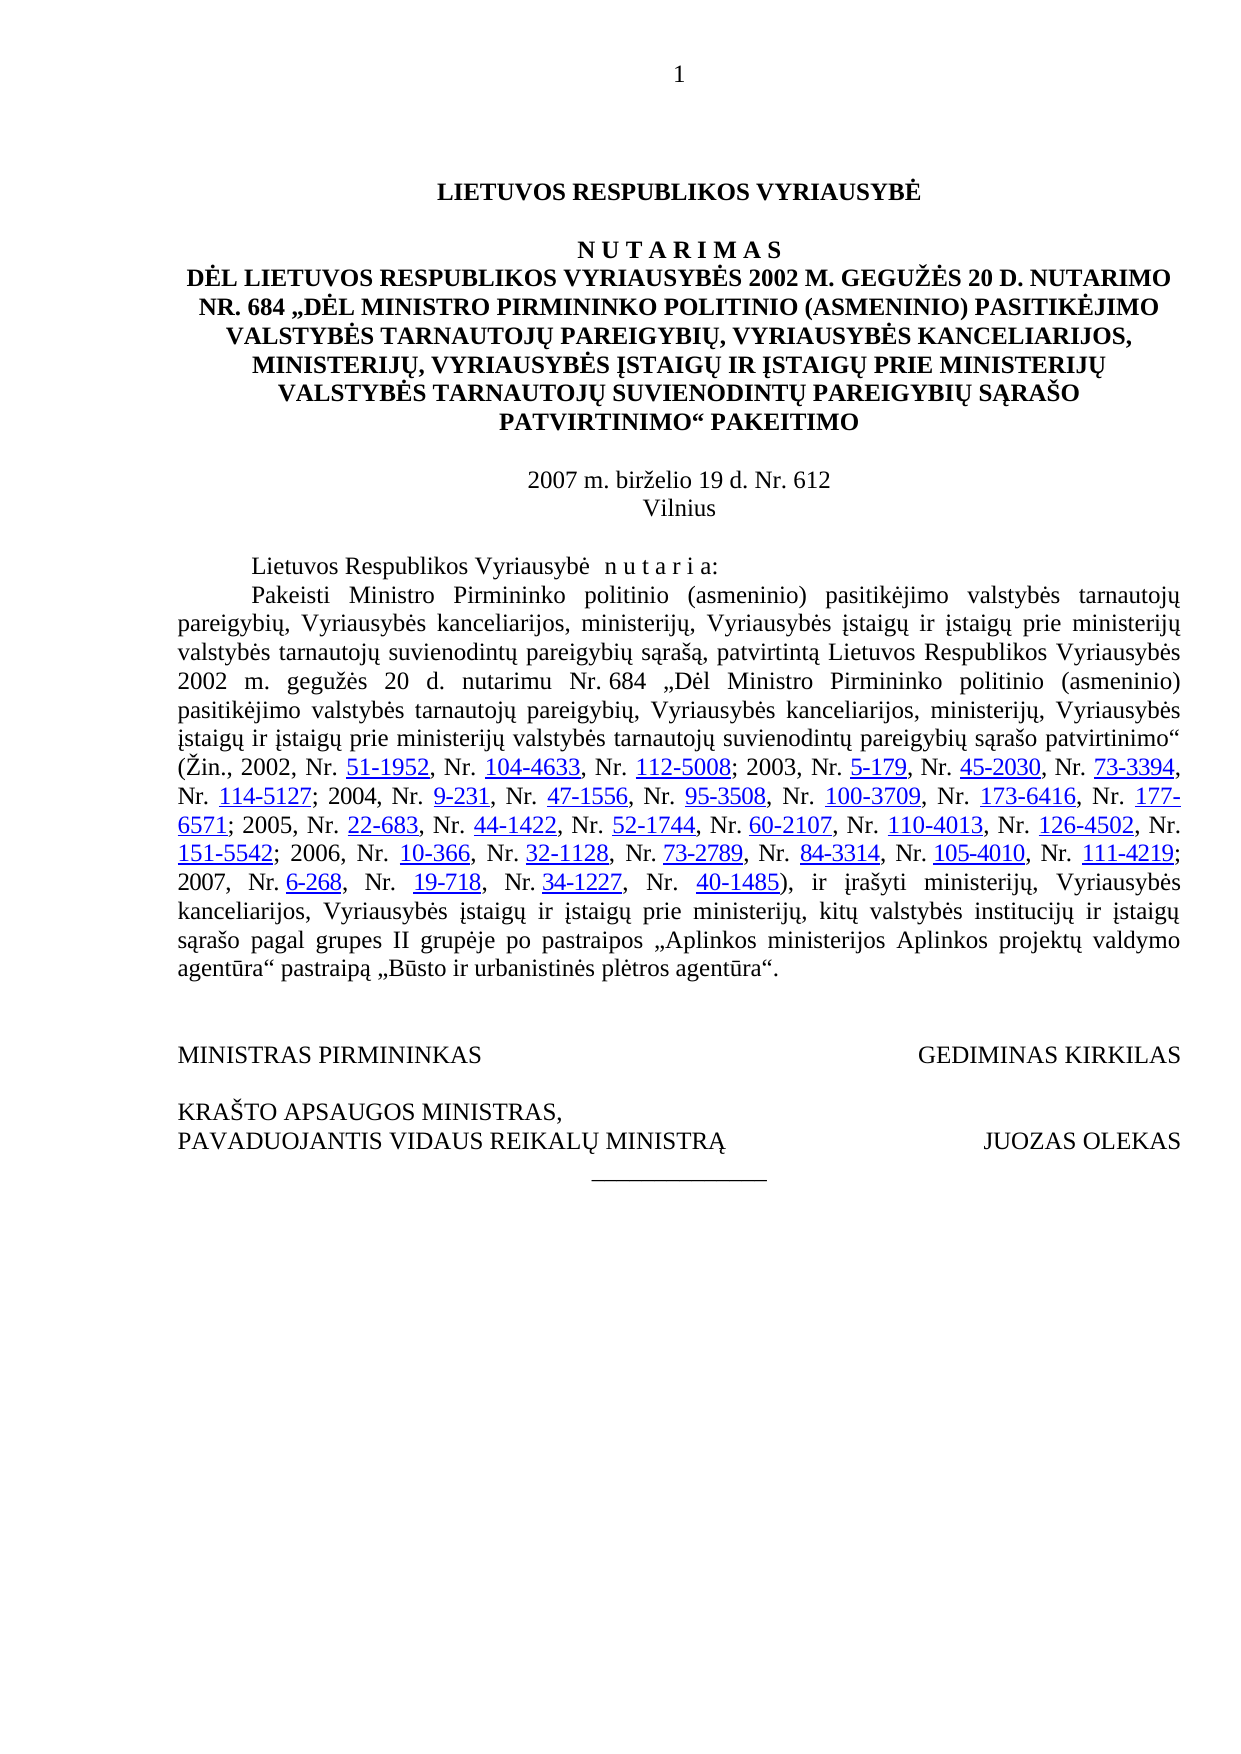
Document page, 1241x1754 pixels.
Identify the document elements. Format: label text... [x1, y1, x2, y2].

text Krašto apsaugos ministras, [177, 1097, 1181, 1126]
text Vilnius [177, 493, 1181, 522]
text 2007 m. birželio 19 d. Nr. 612 [177, 465, 1181, 493]
text N U T A R I M A S [177, 235, 1181, 263]
text pavaduojantis vidaus reikalų ministrą Juozas Olekas [177, 1126, 1181, 1155]
text Lietuvos Respublikos Vyriausybė nutaria: [177, 551, 1181, 580]
text Pakeisti Ministro Pirmininko politinio (asmeninio) pasitikėjimo valstybės tarnautojų pareigybių, Vyriausybės kanceliarijos, ministerijų, Vyriausybės įstaigų ir įstaigų prie ministerijų valstybės tarnautojų suvienodintų pareigybių sąrašą, patvirtintą Lietuvos Respublikos Vyriausybės 2002 m. gegužės 20 d. nutarimu Nr. 684 „Dėl Ministro Pirmininko politinio (asmeninio) pasitikėjimo valstybės tarnautojų pareigybių, Vyriausybės kanceliarijos, ministerijų, Vyriausybės įstaigų ir įstaigų prie ministerijų valstybės tarnautojų suvienodintų pareigybių sąrašo patvirtinimo“ (Žin., 2002, Nr. 51-1952, Nr. 104-4633, Nr. 112-5008; 2003, Nr. 5-179, Nr. 45-2030, Nr. 73-3394, Nr. 114-5127; 2004, Nr. 9-231, Nr. 47-1556, Nr. 95-3508, Nr. 100-3709, Nr. 173-6416, Nr. 177-6571; 2005, Nr. 22-683, Nr. 44-1422, Nr. 52-1744, Nr. 60-2107, Nr. 110-4013, Nr. 126-4502, Nr. 151-5542; 2006, Nr. 10-366, Nr. 32-1128, Nr. 73-2789, Nr. 84-3314, Nr. 105-4010, Nr. 111-4219; 2007, Nr. 6-268, Nr. 19-718, Nr. 34-1227, Nr. 40-1485), ir įrašyti ministerijų, Vyriausybės kanceliarijos, Vyriausybės įstaigų ir įstaigų prie ministerijų, kitų valstybės institucijų ir įstaigų sąrašo pagal grupes II grupėje po pastraipos „Aplinkos ministerijos Aplinkos projektų valdymo agentūra“ pastraipą „Būsto ir urbanistinės plėtros agentūra“. [177, 580, 1181, 982]
text ______________ [177, 1155, 1181, 1183]
text LIETUVOS RESPUBLIKOS VYRIAUSYBĖ [177, 177, 1181, 206]
text Ministras Pirmininkas Gediminas Kirkilas [177, 1040, 1181, 1068]
text DĖL LIETUVOS RESPUBLIKOS VYRIAUSYBĖS 2002 M. GEGUŽĖS 20 D. NUTARIMO NR. 684 „DĖL MINISTRO PIRMININKO POLITINIO (ASMENINIO) PASITIKĖJIMO VALSTYBĖS TARNAUTOJŲ PAREIGYBIŲ, VYRIAUSYBĖS KANCELIARIJOS, MINISTERIJŲ, VYRIAUSYBĖS ĮSTAIGŲ IR ĮSTAIGŲ PRIE MINISTERIJŲ VALSTYBĖS TARNAUTOJŲ SUVIENODINTŲ PAREIGYBIŲ SĄRAŠO PATVIRTINIMO“ PAKEITIMO [177, 263, 1181, 436]
